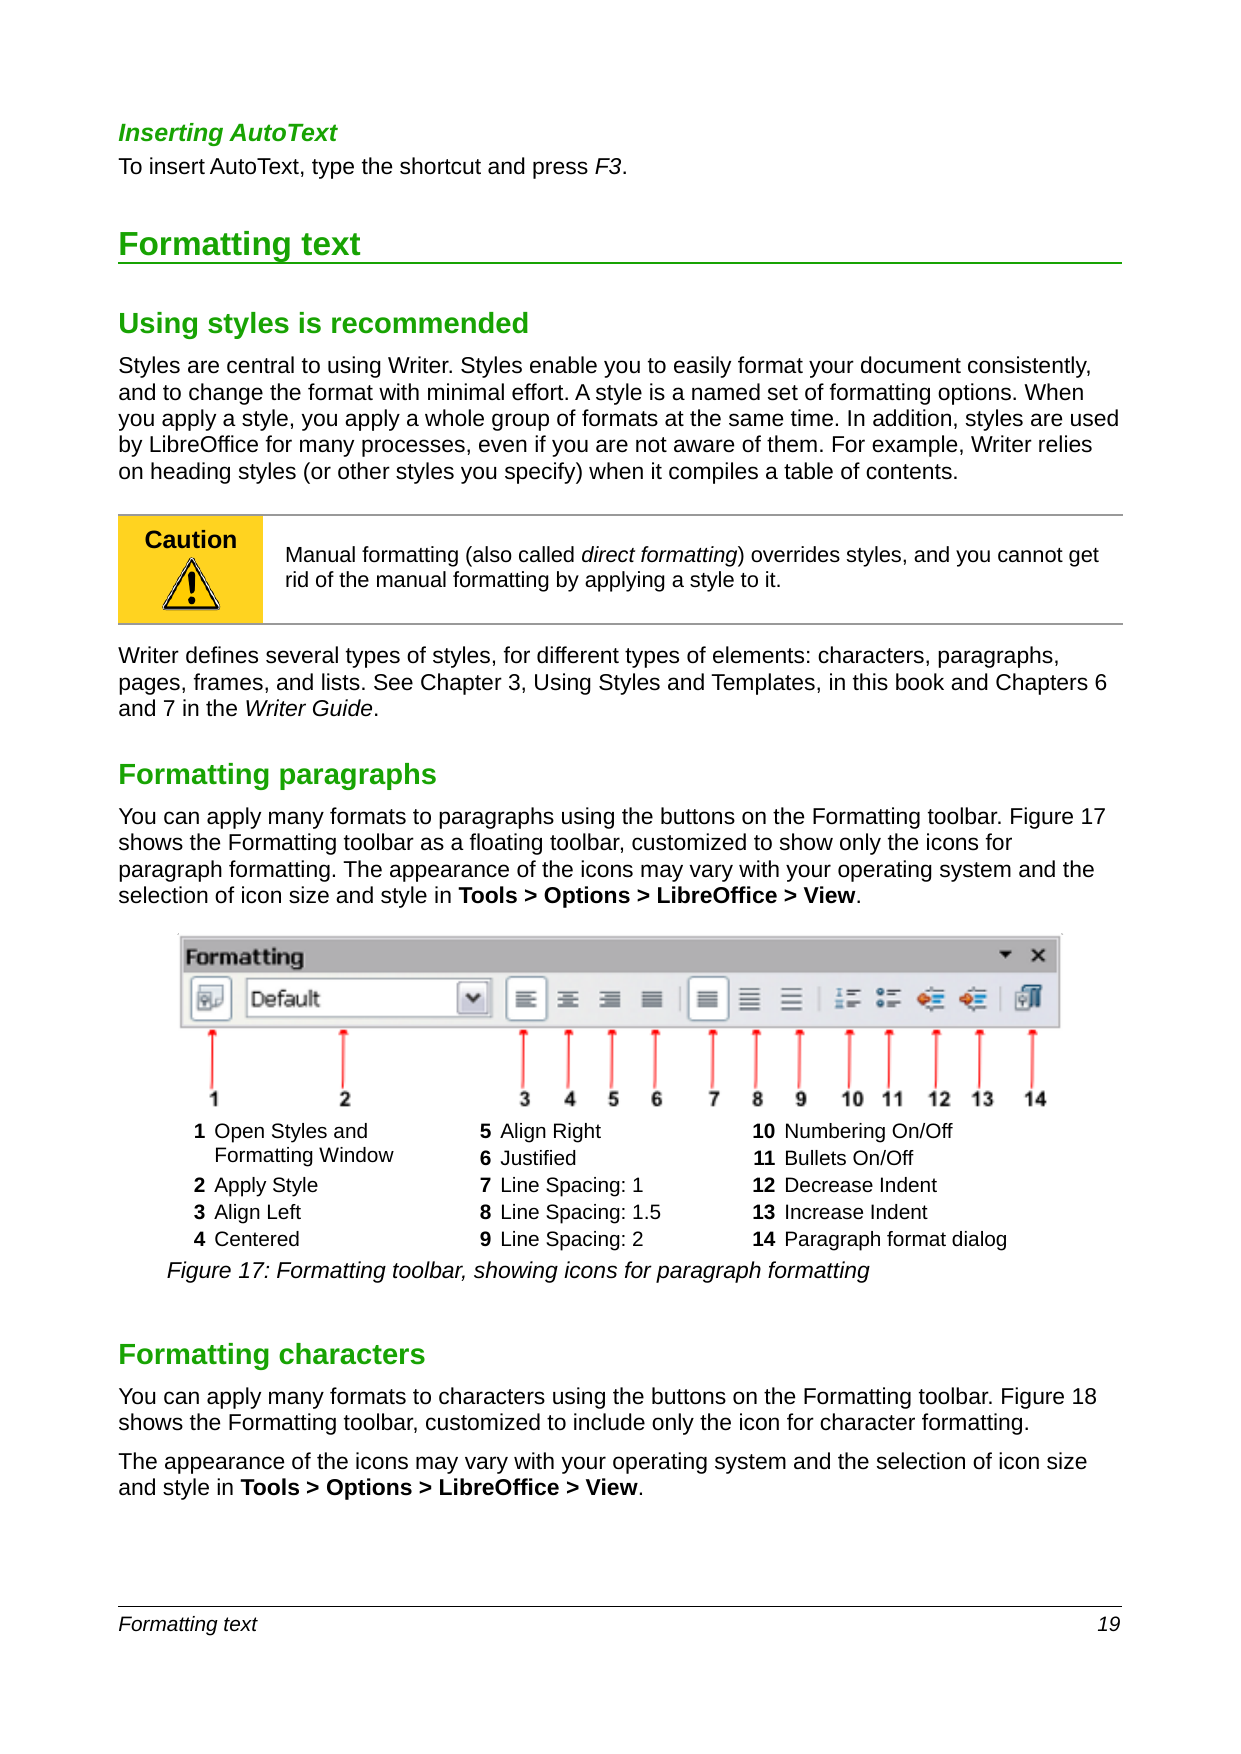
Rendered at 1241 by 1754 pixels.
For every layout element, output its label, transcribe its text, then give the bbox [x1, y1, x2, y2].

text Writer defines several types of styles, for different types of elements: characters, paragraphs, pages, frames, and lists. See Chapter 3, Using Styles and Templates, in this book and Chapters 6 and 7 in the Writer Guide. [118, 642, 1122, 721]
table_cell Apply Style [208, 1170, 456, 1197]
table_cell Justified [494, 1143, 723, 1170]
table_cell 13 [723, 1197, 778, 1224]
table_cell 3 [170, 1197, 208, 1224]
text Styles are central to using Writer. Styles enable you to easily format your document consistently, and to change the format with minimal effort. A style is a named set of formatting options. When you apply a style, you apply a whole group of formats at the same time. In addition, styles are used by LibreOffice for many processes, even if you are not aware of them. For example, Writer relies on heading styles (or other styles you specify) when it compiles a table of contents. [118, 352, 1122, 484]
table_cell 2 [170, 1170, 208, 1197]
table_cell 11 [723, 1143, 778, 1170]
subtitle Formatting text [118, 224, 1122, 262]
table_header 10 [723, 1116, 778, 1143]
table_cell 8 [456, 1197, 494, 1224]
table_cell 6 [456, 1143, 494, 1170]
picture [158, 554, 224, 614]
table_header 5 [456, 1116, 494, 1143]
table_cell Line Spacing: 2 [494, 1224, 723, 1251]
picture [177, 933, 1064, 1110]
table_cell Align Left [208, 1197, 456, 1224]
table_cell 7 [456, 1170, 494, 1197]
subtitle Formatting characters [118, 1337, 1122, 1370]
table_header Caution [118, 516, 263, 623]
subtitle Using styles is recommended [118, 306, 1122, 340]
table_header 1 [170, 1116, 208, 1143]
text Figure 17: Formatting toolbar, showing icons for paragraph formatting [167, 1257, 1074, 1283]
subtitle Formatting paragraphs [118, 757, 1122, 791]
table_cell Paragraph format dialog [778, 1224, 1071, 1251]
text The appearance of the icons may vary with your operating system and the selection of icon size and style in Tools > Options > LibreOffice > View. [118, 1448, 1122, 1501]
subtitle Inserting AutoText [118, 118, 1122, 147]
table_header Open Styles and Formatting Window [208, 1116, 456, 1170]
table_cell 12 [723, 1170, 778, 1197]
table_cell 14 [723, 1224, 778, 1251]
text You can apply many formats to paragraphs using the buttons on the Formatting toolbar. Figure 17 shows the Formatting toolbar as a floating toolbar, customized to show only the icons for paragraph formatting. The appearance of the icons may vary with your operating system and the selection of icon size and style in Tools > Options > LibreOffice > View. [118, 803, 1122, 908]
table_cell Line Spacing: 1 [494, 1170, 723, 1197]
table_cell Centered [208, 1224, 456, 1251]
text You can apply many formats to characters using the buttons on the Formatting toolbar. Figure 18 shows the Formatting toolbar, customized to include only the icon for character formatting. [118, 1383, 1122, 1436]
table_cell Line Spacing: 1.5 [494, 1197, 723, 1224]
table_cell Decrease Indent [778, 1170, 1071, 1197]
table_header Align Right [494, 1116, 723, 1143]
table_cell 4 [170, 1224, 208, 1251]
text To insert AutoText, type the shortcut and press F3. [118, 153, 1122, 180]
table_header Numbering On/Off [778, 1116, 1071, 1143]
table_cell [170, 1143, 208, 1170]
table_header Manual formatting (also called direct formatting) overrides styles, and you cannot get rid of the manual formatting by applying a style to it. [264, 516, 1123, 623]
table_cell Bullets On/Off [778, 1143, 1071, 1170]
table_cell Increase Indent [778, 1197, 1071, 1224]
table_cell 9 [456, 1224, 494, 1251]
